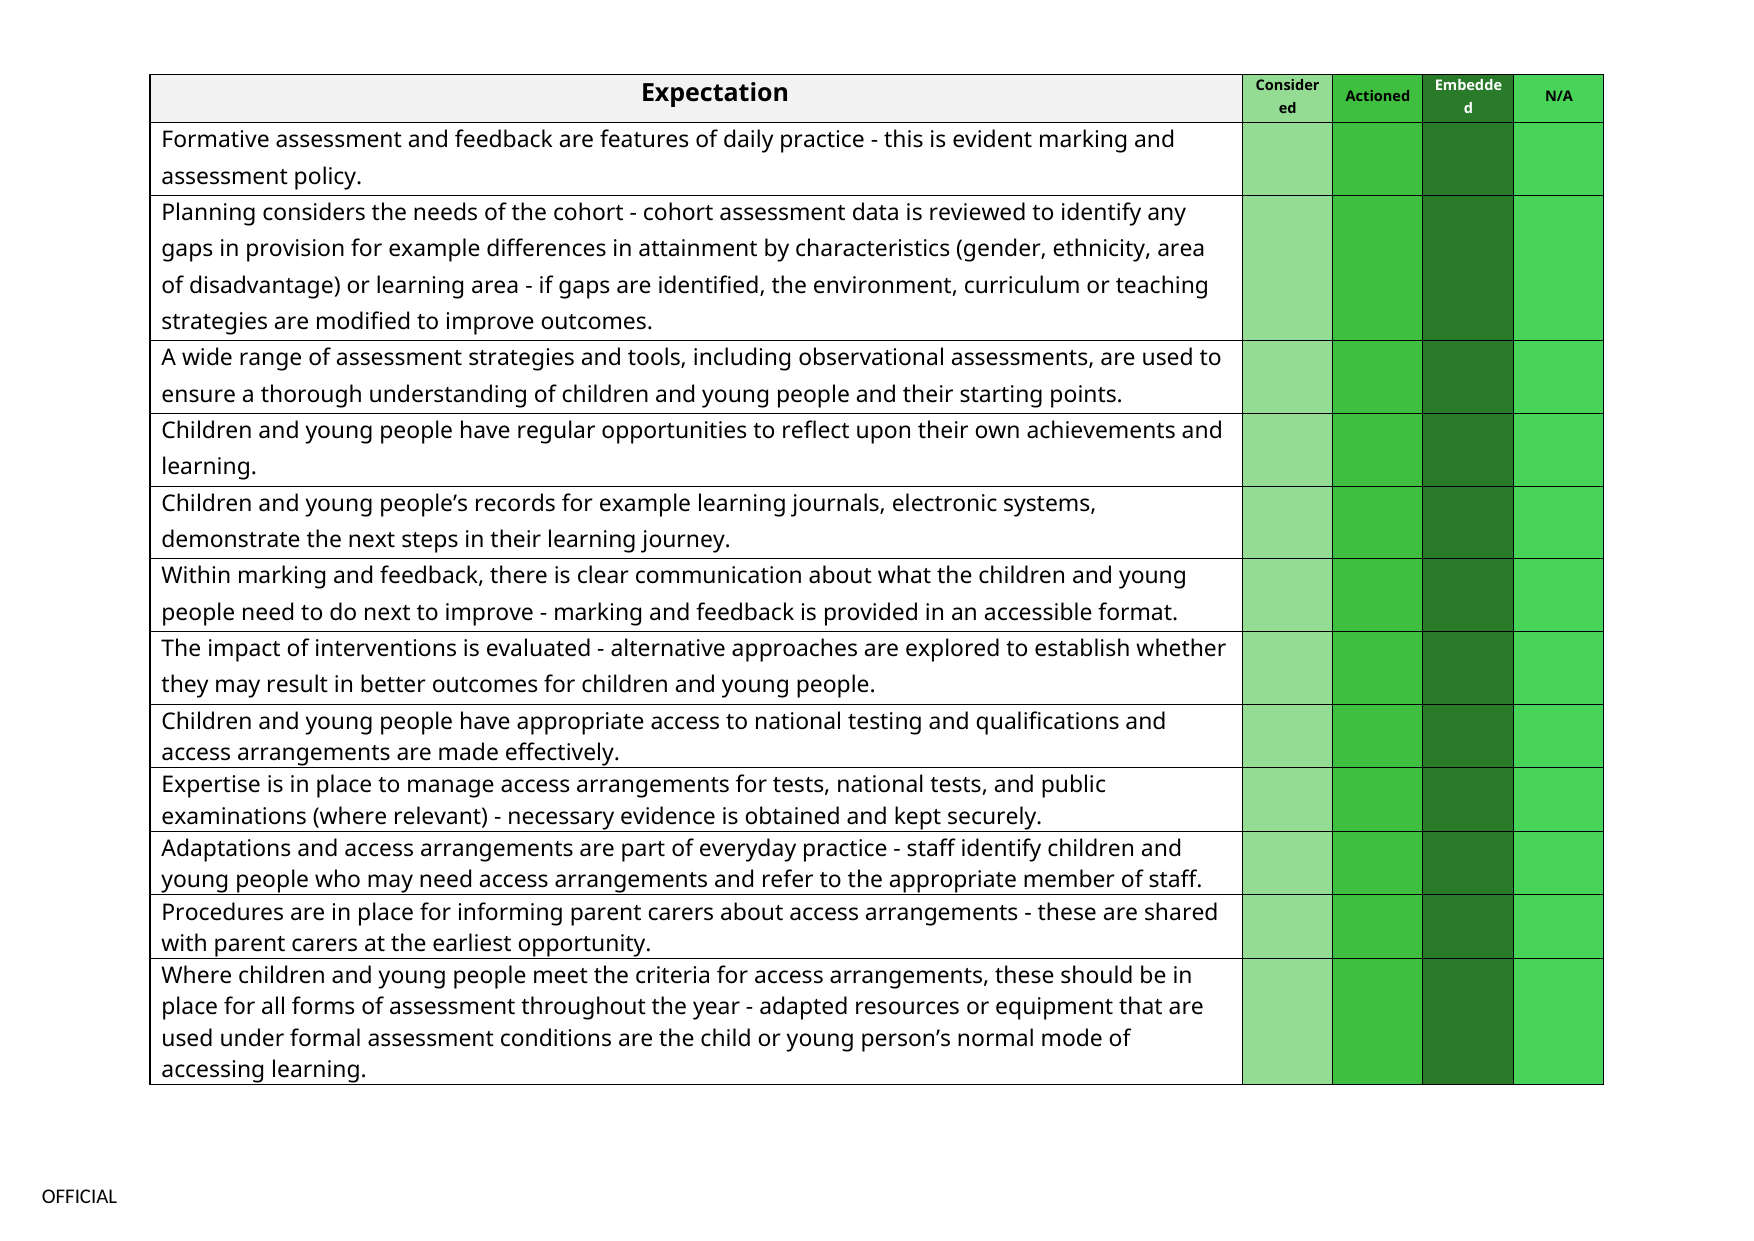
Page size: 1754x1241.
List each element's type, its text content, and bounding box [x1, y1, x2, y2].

table_cell [1333, 487, 1422, 558]
table_cell [1243, 832, 1332, 894]
table_header Actioned [1333, 75, 1422, 122]
table_cell [1333, 632, 1422, 704]
table_cell [1333, 341, 1422, 413]
table_cell Expertise is in place to manage access arrangements for tests, national tests, and public examinations (where relevant) - necessary evidence is obtained and kept securely. [151, 768, 1242, 831]
table_cell Where children and young people meet the criteria for access arrangements, these should be in place for all forms of assessment throughout the year - adapted resources or equipment that are used under formal assessment conditions are the child or young person’s normal mode of accessing learning. [151, 959, 1242, 1084]
table_cell Procedures are in place for informing parent carers about access arrangements - these are shared with parent carers at the earliest opportunity. [151, 895, 1242, 958]
table_cell [1423, 123, 1513, 195]
table_cell [1333, 895, 1422, 958]
table_cell [1243, 341, 1332, 413]
table_cell [1243, 196, 1332, 340]
table_cell [1423, 705, 1513, 767]
table_cell [1423, 959, 1513, 1084]
table_header Considered [1243, 75, 1332, 122]
table_cell [1423, 341, 1513, 413]
table_cell [1333, 123, 1422, 195]
table_cell [1514, 414, 1603, 486]
table_cell Children and young people have appropriate access to national testing and qualifications and access arrangements are made effectively. [151, 705, 1242, 767]
table_cell [1243, 487, 1332, 558]
table_cell [1423, 632, 1513, 704]
table_cell [1243, 414, 1332, 486]
table_cell [1333, 705, 1422, 767]
table_cell [1514, 341, 1603, 413]
table_header Expectation [151, 75, 1242, 122]
table_cell [1333, 959, 1422, 1084]
table_cell [1514, 123, 1603, 195]
table_cell [1514, 959, 1603, 1084]
table_cell [1514, 196, 1603, 340]
table_cell Children and young people have regular opportunities to reflect upon their own achievements and learning. [151, 414, 1242, 486]
table_cell [1423, 832, 1513, 894]
table_cell Formative assessment and feedback are features of daily practice - this is evident marking and assessment policy. [151, 123, 1242, 195]
table_cell [1243, 123, 1332, 195]
table_cell [1243, 768, 1332, 831]
table_header N/A [1514, 75, 1603, 122]
table_cell [1423, 559, 1513, 631]
table_cell [1243, 632, 1332, 704]
table_cell Planning considers the needs of the cohort - cohort assessment data is reviewed to identify any gaps in provision for example differences in attainment by characteristics (gender, ethnicity, area of disadvantage) or learning area - if gaps are identified, the environment, curriculum or teaching strategies are modified to improve outcomes. [151, 196, 1242, 340]
table_cell [1333, 559, 1422, 631]
table_cell A wide range of assessment strategies and tools, including observational assessments, are used to ensure a thorough understanding of children and young people and their starting points. [151, 341, 1242, 413]
table_cell [1243, 705, 1332, 767]
table_cell [1333, 414, 1422, 486]
table_cell [1514, 487, 1603, 558]
table_cell [1514, 705, 1603, 767]
table_cell [1423, 895, 1513, 958]
table_cell [1243, 959, 1332, 1084]
table_cell [1243, 895, 1332, 958]
table_cell [1333, 196, 1422, 340]
table_cell [1333, 832, 1422, 894]
table_cell Adaptations and access arrangements are part of everyday practice - staff identify children and young people who may need access arrangements and refer to the appropriate member of staff. [151, 832, 1242, 894]
table_cell [1243, 559, 1332, 631]
table_cell [1514, 559, 1603, 631]
table_cell [1333, 768, 1422, 831]
table_cell [1423, 414, 1513, 486]
table_cell [1423, 487, 1513, 558]
table_cell The impact of interventions is evaluated - alternative approaches are explored to establish whether they may result in better outcomes for children and young people. [151, 632, 1242, 704]
table_cell [1423, 768, 1513, 831]
table_cell [1514, 632, 1603, 704]
table_header Embedded [1423, 75, 1513, 122]
table_cell Children and young people’s records for example learning journals, electronic systems, demonstrate the next steps in their learning journey. [151, 487, 1242, 558]
table_cell [1514, 895, 1603, 958]
table_cell [1514, 832, 1603, 894]
table_cell [1514, 768, 1603, 831]
table_cell Within marking and feedback, there is clear communication about what the children and young people need to do next to improve - marking and feedback is provided in an accessible format. [151, 559, 1242, 631]
table_cell [1423, 196, 1513, 340]
